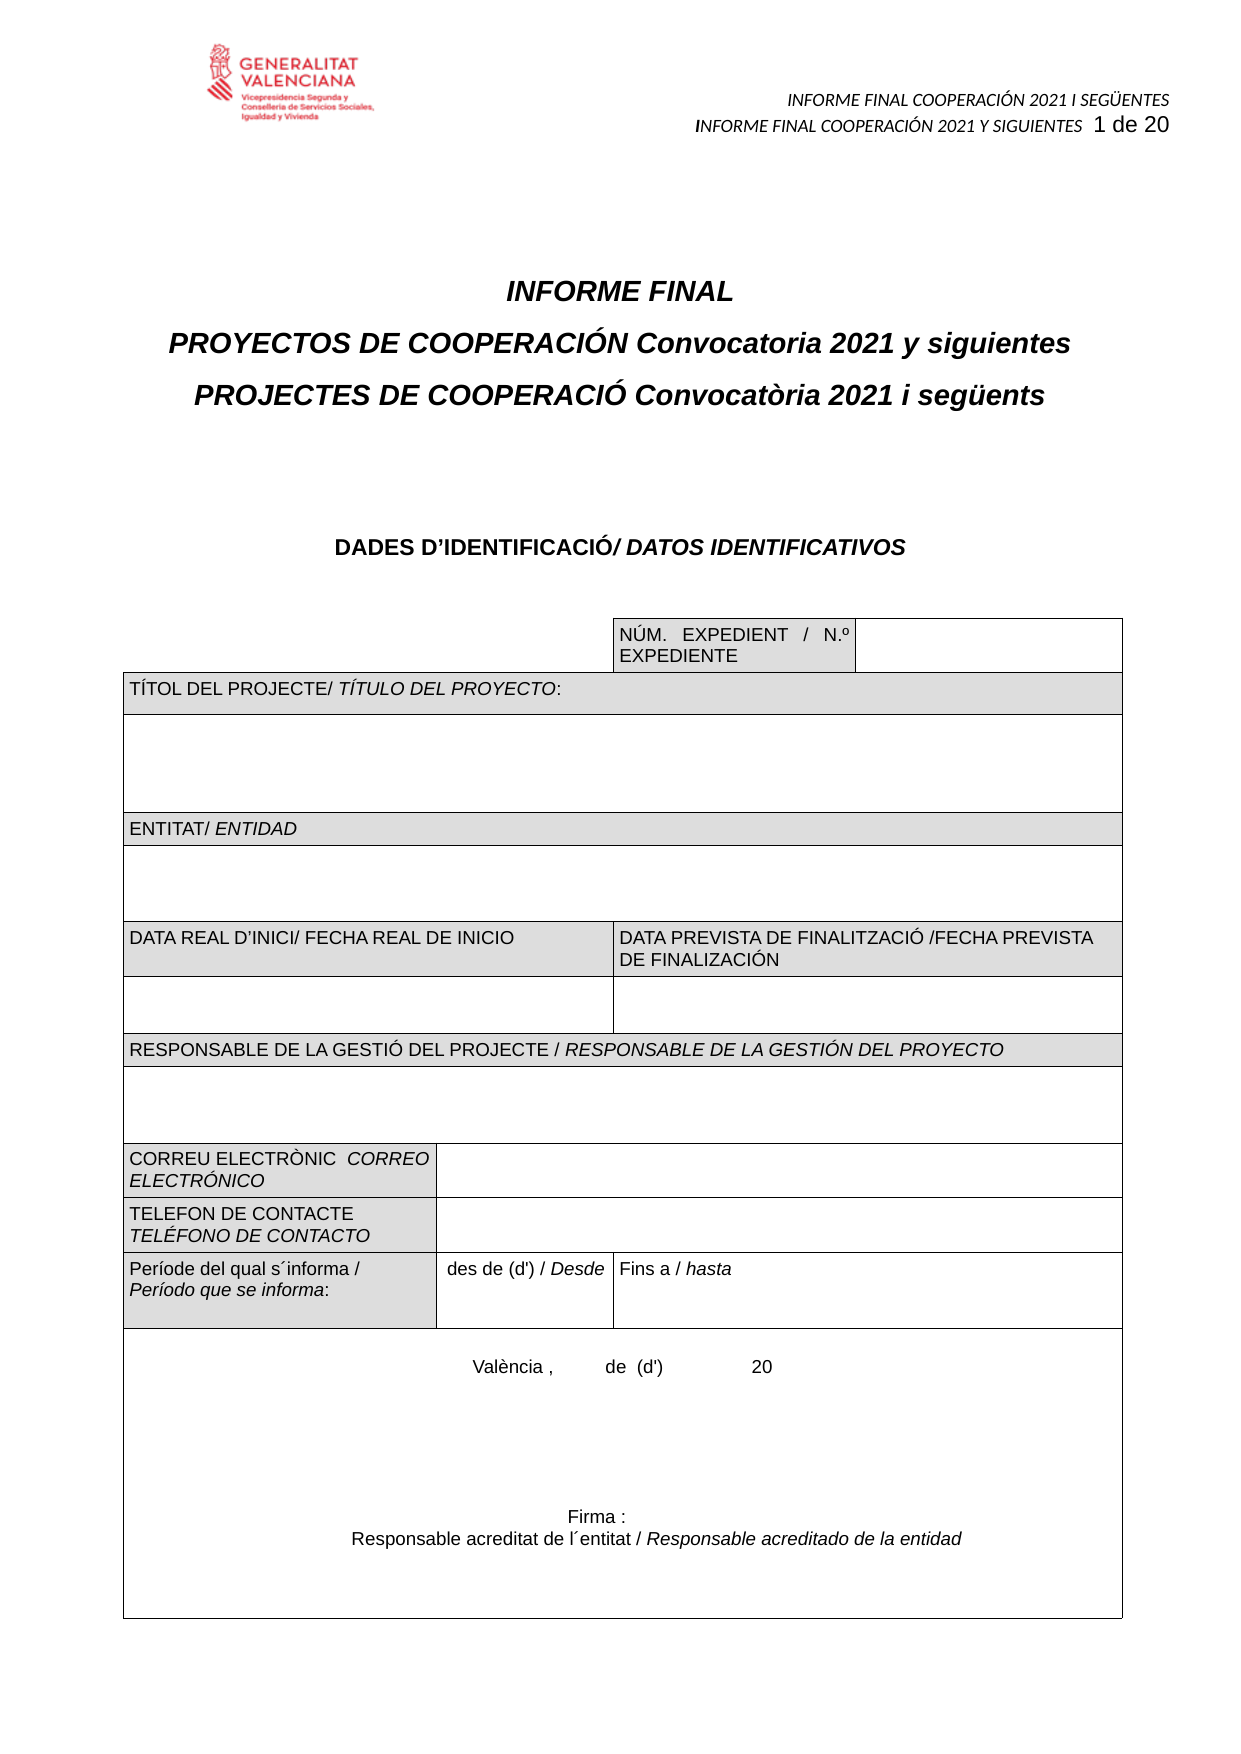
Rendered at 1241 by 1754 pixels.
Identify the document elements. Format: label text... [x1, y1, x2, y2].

table_cell [124, 846, 1122, 921]
text DADES D’IDENTIFICACIÓ/ DATOS IDENTIFICATIVOS [118, 534, 1122, 560]
table_cell DATA REAL D’INICI/ FECHA REAL DE INICIO [124, 922, 613, 976]
table_cell TÍTOL DEL PROJECTE/ TÍTULO DEL PROYECTO: [124, 673, 1122, 714]
text PROYECTOS DE COOPERACIÓN Convocatoria 2021 y siguientes [118, 326, 1122, 359]
table_cell [124, 1067, 1122, 1142]
text INFORME FINAL [118, 274, 1122, 308]
table_cell Període del qual s´informa / Período que se informa: [124, 1253, 436, 1328]
table_cell [437, 1198, 1122, 1252]
table_cell Fins a / hasta [614, 1253, 1122, 1328]
table_cell des de (d') / Desde [437, 1253, 613, 1328]
table_cell RESPONSABLE DE LA GESTIÓ DEL PROJECTE / RESPONSABLE DE LA GESTIÓN DEL PROYECTO [124, 1034, 1122, 1066]
table_cell CORREU ELECTRÒNIC CORREO ELECTRÓNICO [124, 1144, 436, 1197]
picture [176, 22, 428, 140]
table_header [123, 618, 613, 672]
table_cell [124, 715, 1122, 812]
table_cell [437, 1144, 1122, 1197]
table_cell TELEFON DE CONTACTE TELÉFONO DE CONTACTO [124, 1198, 436, 1252]
text PROJECTES DE COOPERACIÓ Convocatòria 2021 i següents [118, 378, 1122, 412]
table_header [856, 619, 1122, 672]
table_cell DATA PREVISTA DE FINALITZACIÓ /FECHA PREVISTA DE FINALIZACIÓN [614, 922, 1122, 976]
table_header NÚM. EXPEDIENT / N.º EXPEDIENTE [614, 619, 855, 672]
table_cell [124, 977, 613, 1033]
table_cell ENTITAT/ ENTIDAD [124, 813, 1122, 845]
table_cell València , de (d') 20 Firma : Responsable acreditat de l´entitat / Responsable acreditado de la entidad [124, 1329, 1122, 1617]
table_cell [614, 977, 1122, 1033]
